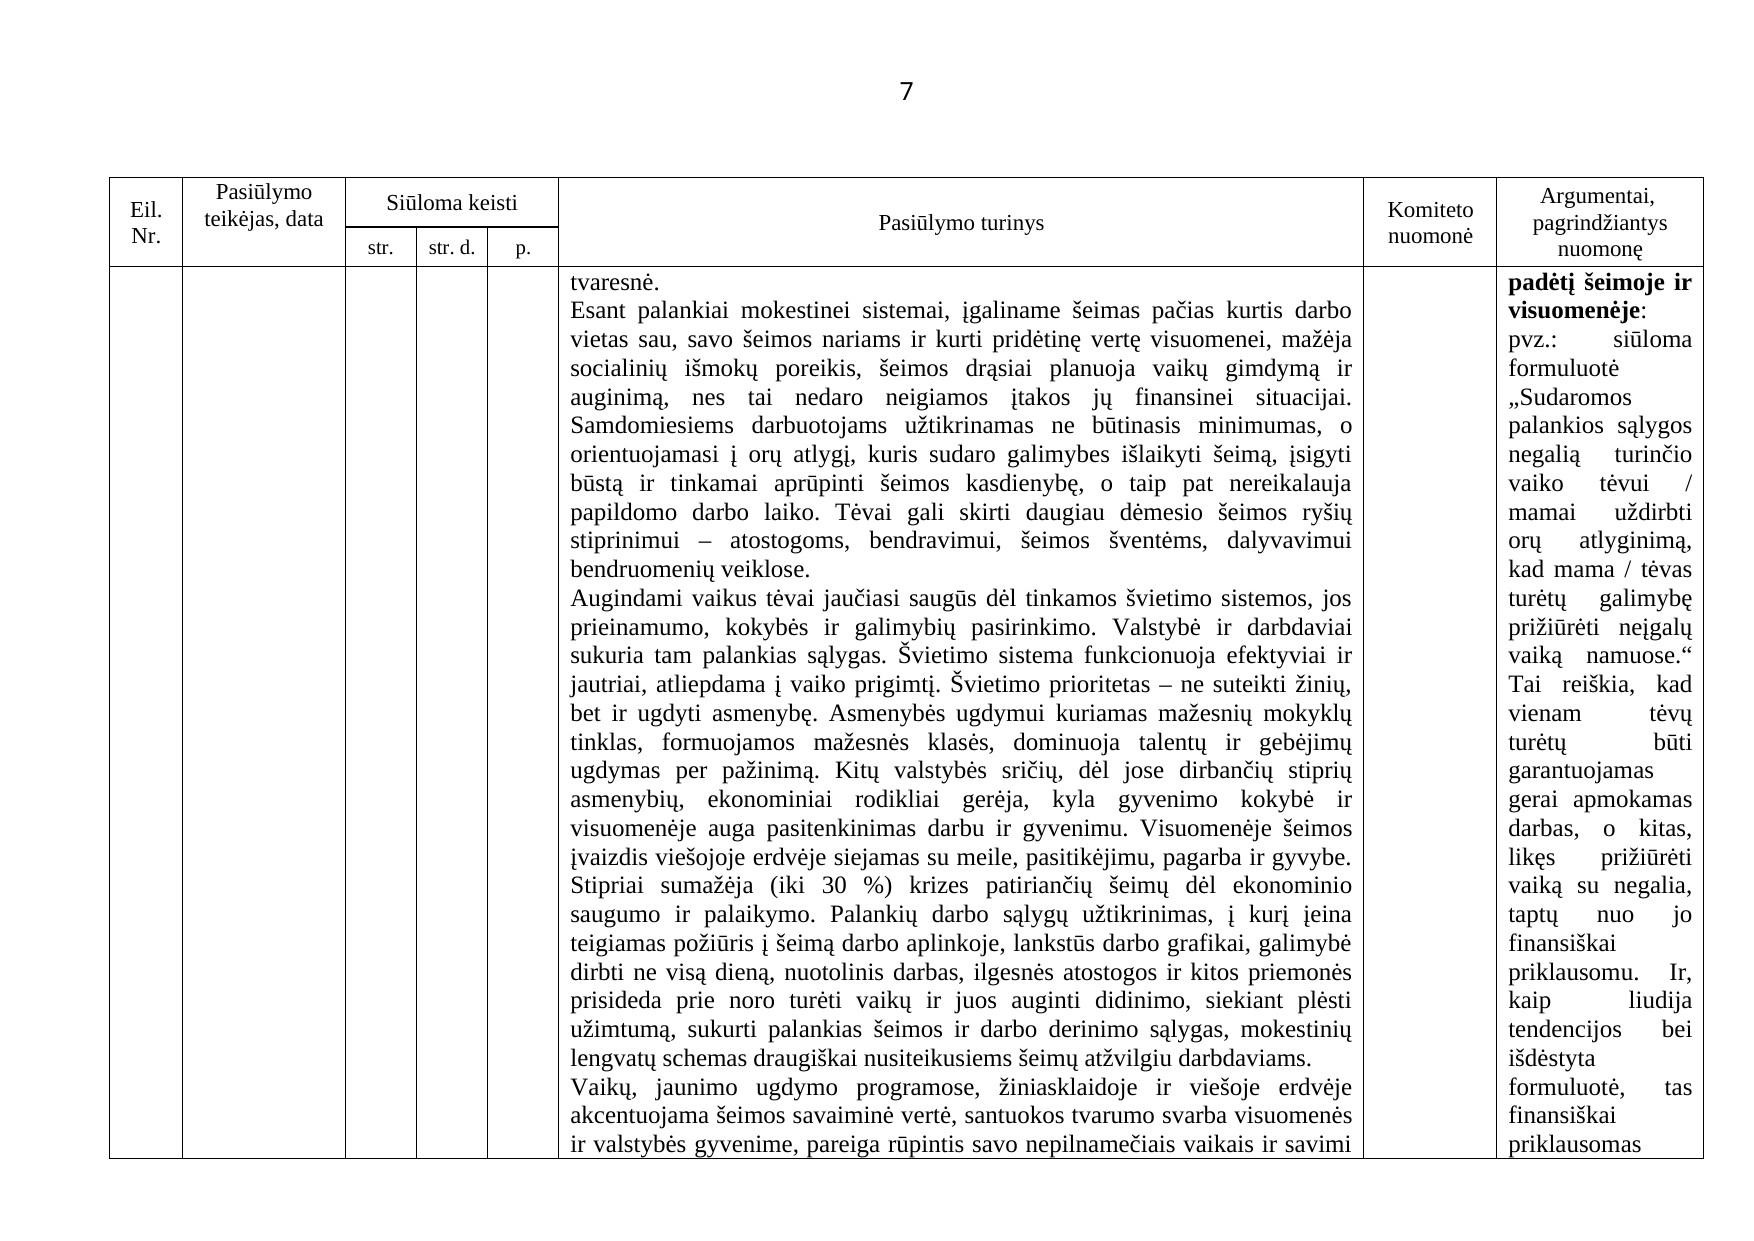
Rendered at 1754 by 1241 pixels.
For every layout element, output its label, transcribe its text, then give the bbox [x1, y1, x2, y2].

table_header Pasiūlymo teikėjas, data [183, 178, 345, 266]
table_cell [417, 267, 487, 1158]
table_cell [346, 267, 416, 1158]
table_header Argumentai, pagrindžiantys nuomonę [1497, 178, 1703, 266]
table_cell str. [346, 228, 416, 266]
table_header Komiteto nuomonė [1364, 178, 1496, 266]
table_cell [1364, 267, 1496, 1158]
table_cell tvaresnė. Esant palankiai mokestinei sistemai, įgaliname šeimas pačias kurtis darbo vietas sau, savo šeimos nariams ir kurti pridėtinę vertę visuomenei, mažėja socialinių išmokų poreikis, šeimos drąsiai planuoja vaikų gimdymą ir auginimą, nes tai nedaro neigiamos įtakos jų finansinei situacijai. Samdomiesiems darbuotojams užtikrinamas ne būtinasis minimumas, o orientuojamasi į orų atlygį, kuris sudaro galimybes išlaikyti šeimą, įsigyti būstą ir tinkamai aprūpinti šeimos kasdienybę, o taip pat nereikalauja papildomo darbo laiko. Tėvai gali skirti daugiau dėmesio šeimos ryšių stiprinimui – atostogoms, bendravimui, šeimos šventėms, dalyvavimui bendruomenių veiklose. Augindami vaikus tėvai jaučiasi saugūs dėl tinkamos švietimo sistemos, jos prieinamumo, kokybės ir galimybių pasirinkimo. Valstybė ir darbdaviai sukuria tam palankias sąlygas. Švietimo sistema funkcionuoja efektyviai ir jautriai, atliepdama į vaiko prigimtį. Švietimo prioritetas – ne suteikti žinių, bet ir ugdyti asmenybę. Asmenybės ugdymui kuriamas mažesnių mokyklų tinklas, formuojamos mažesnės klasės, dominuoja talentų ir gebėjimų ugdymas per pažinimą. Kitų valstybės sričių, dėl jose dirbančių stiprių asmenybių, ekonominiai rodikliai gerėja, kyla gyvenimo kokybė ir visuomenėje auga pasitenkinimas darbu ir gyvenimu. Visuomenėje šeimos įvaizdis viešojoje erdvėje siejamas su meile, pasitikėjimu, pagarba ir gyvybe. Stipriai sumažėja (iki 30 %) krizes patiriančių šeimų dėl ekonominio saugumo ir palaikymo. Palankių darbo sąlygų užtikrinimas, į kurį įeina teigiamas požiūris į šeimą darbo aplinkoje, lankstūs darbo grafikai, galimybė dirbti ne visą dieną, nuotolinis darbas, ilgesnės atostogos ir kitos priemonės prisideda prie noro turėti vaikų ir juos auginti didinimo, siekiant plėsti užimtumą, sukurti palankias šeimos ir darbo derinimo sąlygas, mokestinių lengvatų schemas draugiškai nusiteikusiems šeimų atžvilgiu darbdaviams. Vaikų, jaunimo ugdymo programose, žiniasklaidoje ir viešoje erdvėje akcentuojama šeimos savaiminė vertė, santuokos tvarumo svarba visuomenės ir valstybės gyvenime, pareiga rūpintis savo nepilnamečiais vaikais ir savimi [559, 267, 1363, 1158]
table_header Pasiūlymo turinys [559, 178, 1363, 266]
table_cell [183, 267, 345, 1158]
table_cell [488, 267, 558, 1158]
table_cell padėtį šeimoje ir visuomenėje: pvz.: siūloma formuluotė „Sudaromos palankios sąlygos negalią turinčio vaiko tėvui / mamai uždirbti orų atlyginimą, kad mama / tėvas turėtų galimybę prižiūrėti neįgalų vaiką namuose.“ Tai reiškia, kad vienam tėvų turėtų būti garantuojamas gerai apmokamas darbas, o kitas, likęs prižiūrėti vaiką su negalia, taptų nuo jo finansiškai priklausomu. Ir, kaip liudija tendencijos bei išdėstyta formuluotė, tas finansiškai priklausomas [1497, 267, 1703, 1158]
table_header Siūloma keisti [346, 178, 558, 226]
table_cell p. [488, 228, 558, 266]
table_header Eil. Nr. [110, 178, 182, 266]
table_cell [110, 267, 182, 1158]
table_cell str. d. [417, 228, 487, 266]
